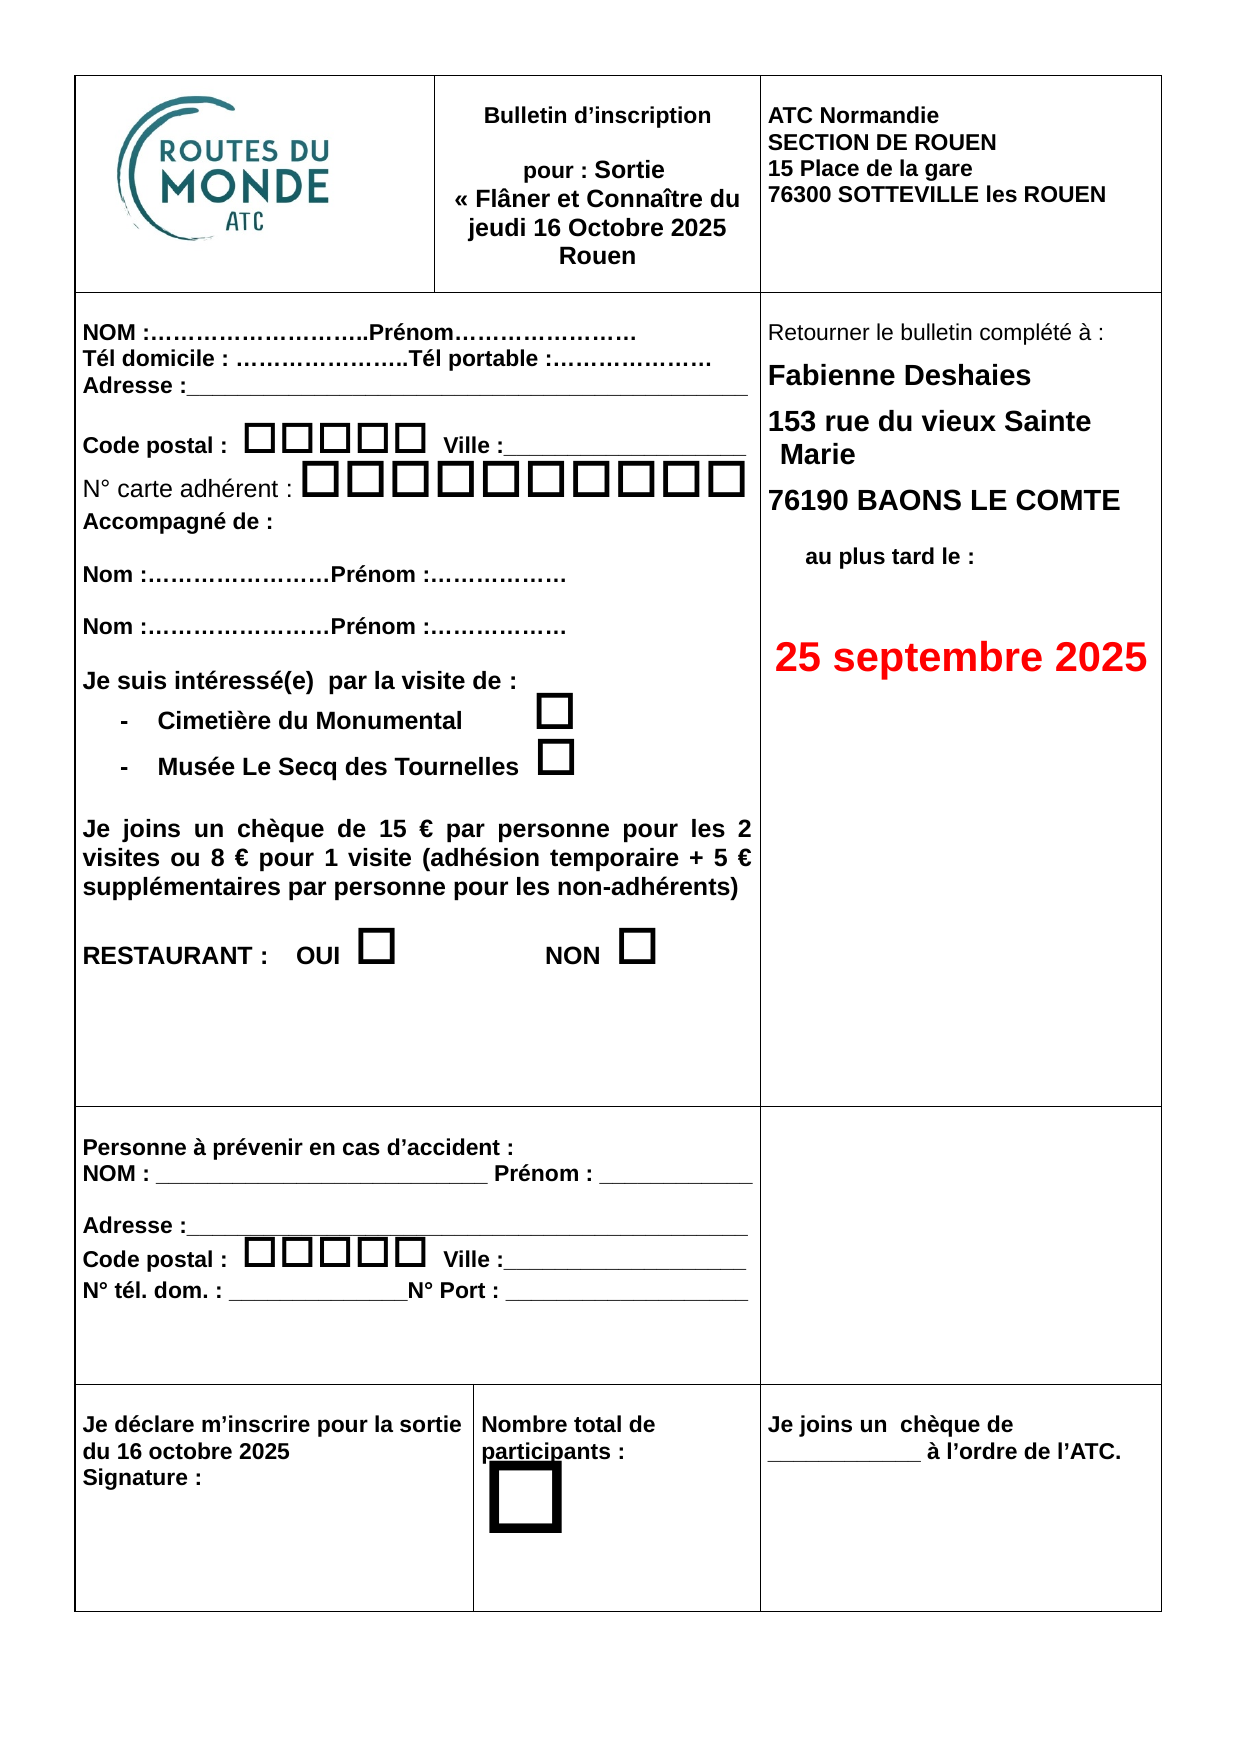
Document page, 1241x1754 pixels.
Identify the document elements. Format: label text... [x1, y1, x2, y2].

table_cell NOM :………………………..Prénom…………………… Tél domicile : …………………..Tél portable :………………… Adresse :____________________________________________ Code postal :  Ville :___________________ N° carte adhérent :  Accompagné de : Nom :……………………Prénom :……………… Nom :……………………Prénom :……………… Je suis intéressé(e) par la visite de : Cimetière du Monumental  Musée Le Secq des Tournelles  Je joins un chèque de 15 € par personne pour les 2 visites ou 8 € pour 1 visite (adhésion temporaire + 5 € supplémentaires par personne pour les non-adhérents) RESTAURANT : OUI  NON  [76, 293, 760, 1106]
table_cell Nombre total de participants :  [474, 1385, 760, 1611]
table_header [428, 76, 434, 292]
table_cell Personne à prévenir en cas d’accident : NOM : __________________________ Prénom : ____________ Adresse :____________________________________________ Code postal :  Ville :___________________ N° tél. dom. : ______________N° Port : ___________________ [76, 1107, 760, 1384]
table_header Bulletin d’inscription pour : Sortie « Flâner et Connaître du jeudi 16 Octobre 2025 Rouen [435, 76, 760, 292]
table_cell Je joins un chèque de ____________ à l’ordre de l’ATC. [761, 1385, 1161, 1611]
table_cell Retourner le bulletin complété à : Fabienne Deshaies 153 rue du vieux Sainte Marie 76190 BAONS LE COMTE au plus tard le : 25 septembre 2025 [761, 293, 1161, 1106]
table_header [76, 76, 82, 292]
table_cell Je déclare m’inscrire pour la sortie du 16 octobre 2025 Signature : [76, 1385, 473, 1611]
table_cell [761, 1107, 1161, 1384]
table_header ATC Normandie SECTION DE ROUEN 15 Place de la gare 76300 SOTTEVILLE les ROUEN [761, 76, 1161, 292]
